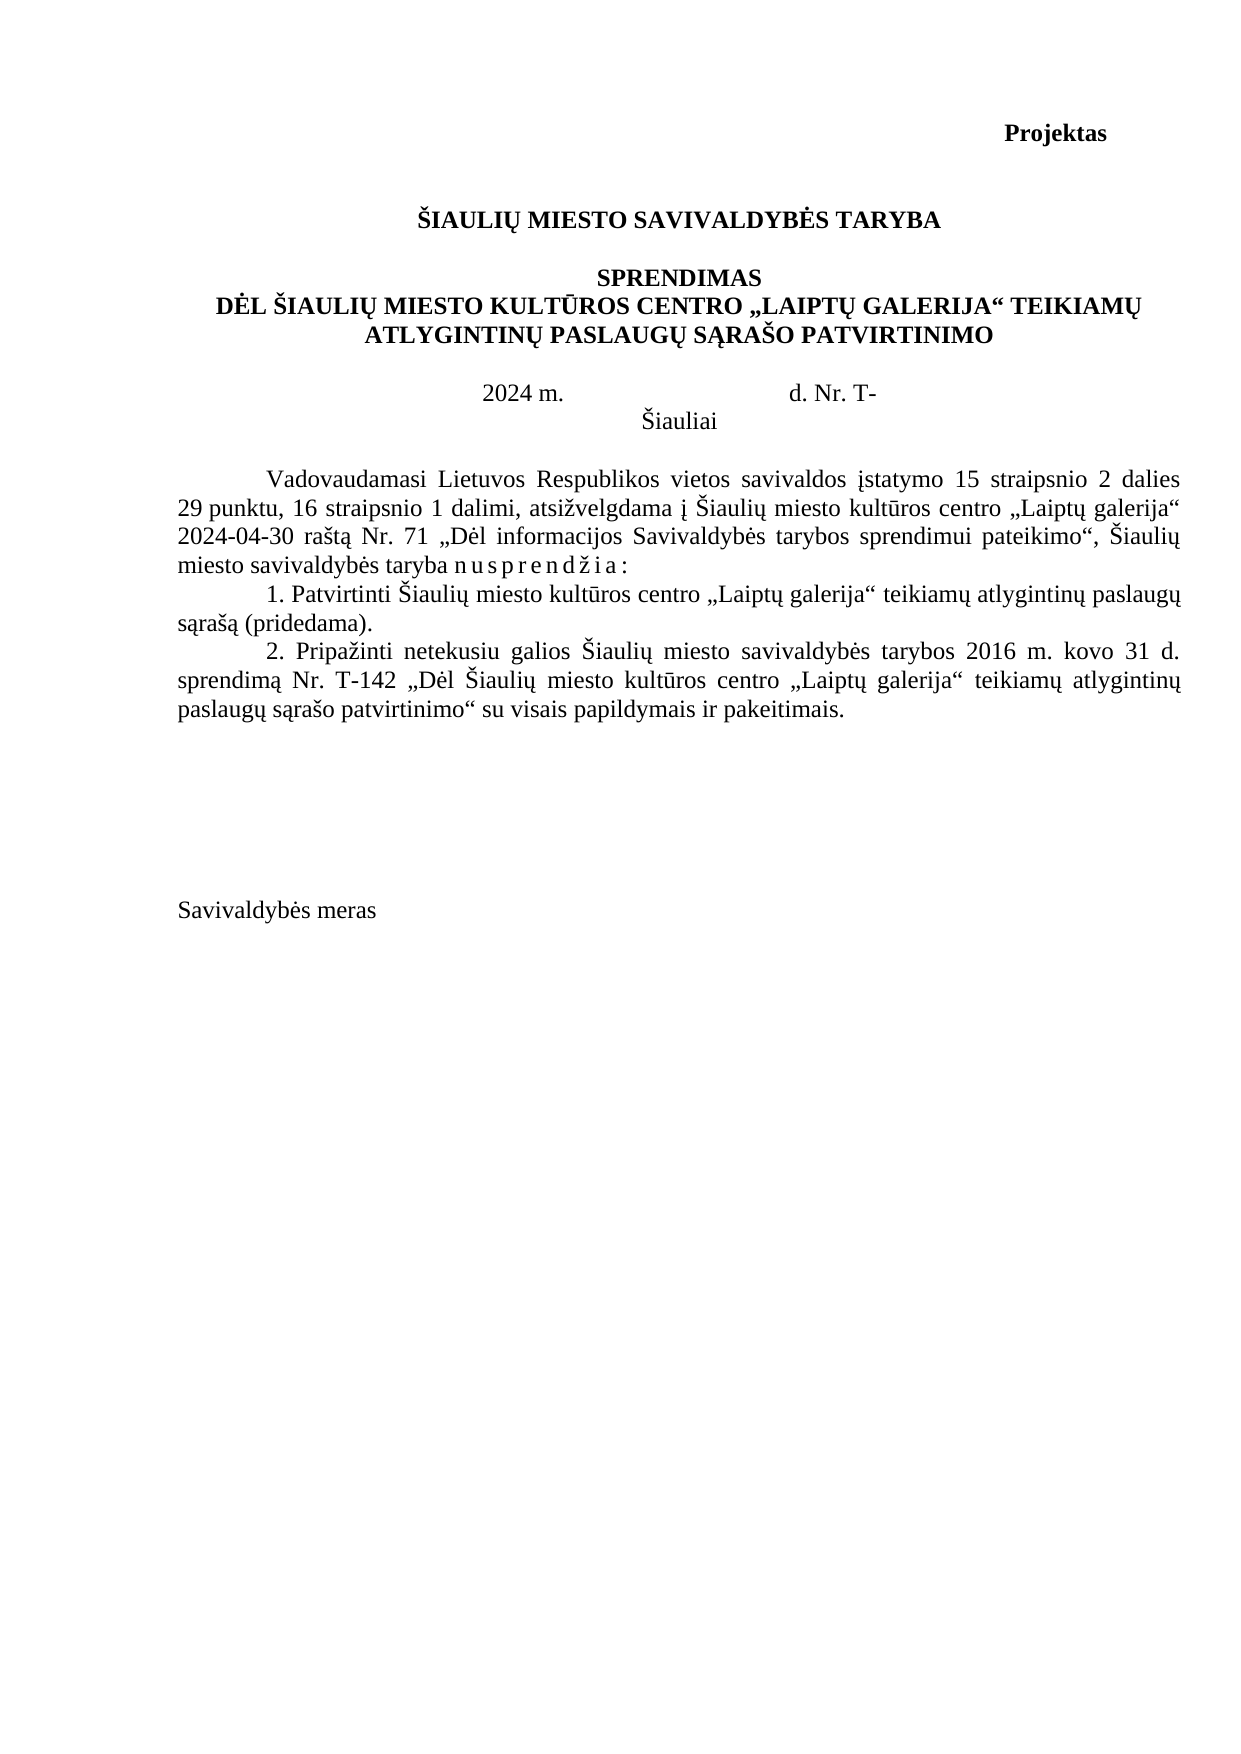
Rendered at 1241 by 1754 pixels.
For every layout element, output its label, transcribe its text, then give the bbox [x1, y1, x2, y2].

text 1. Patvirtinti Šiaulių miesto kultūros centro „Laiptų galerija“ teikiamų atlygintinų paslaugų sąrašą (pridedama). [177, 579, 1181, 636]
text Vadovaudamasi Lietuvos Respublikos vietos savivaldos įstatymo 15 straipsnio 2 dalies 29 punktu, 16 straipsnio 1 dalimi, atsižvelgdama į Šiaulių miesto kultūros centro „Laiptų galerija“ 2024-04-30 raštą Nr. 71 „Dėl informacijos Savivaldybės tarybos sprendimui pateikimo“, Šiaulių miesto savivaldybės taryba nusprendžia: [177, 464, 1181, 579]
text Šiauliai [177, 406, 1181, 435]
subtitle ŠIAULIŲ MIESTO SAVIVALDYBĖS TARYBA [177, 205, 1181, 234]
text DĖL ŠIAULIŲ MIESTO KULTŪROS CENTRO „LAIPTŲ GALERIJA“ TEIKIAMŲ ATLYGINTINŲ PASLAUGŲ SĄRAŠO PATVIRTINIMO [177, 291, 1181, 349]
text 2024 m. d. Nr. T- [177, 378, 1181, 406]
text SPRENDIMAS [177, 263, 1181, 291]
text Savivaldybės meras [177, 895, 1181, 924]
text 2. Pripažinti netekusiu galios Šiaulių miesto savivaldybės tarybos 2016 m. kovo 31 d. sprendimą Nr. T-142 „Dėl Šiaulių miesto kultūros centro „Laiptų galerija“ teikiamų atlygintinų paslaugų sąrašo patvirtinimo“ su visais papildymais ir pakeitimais. [177, 636, 1181, 723]
